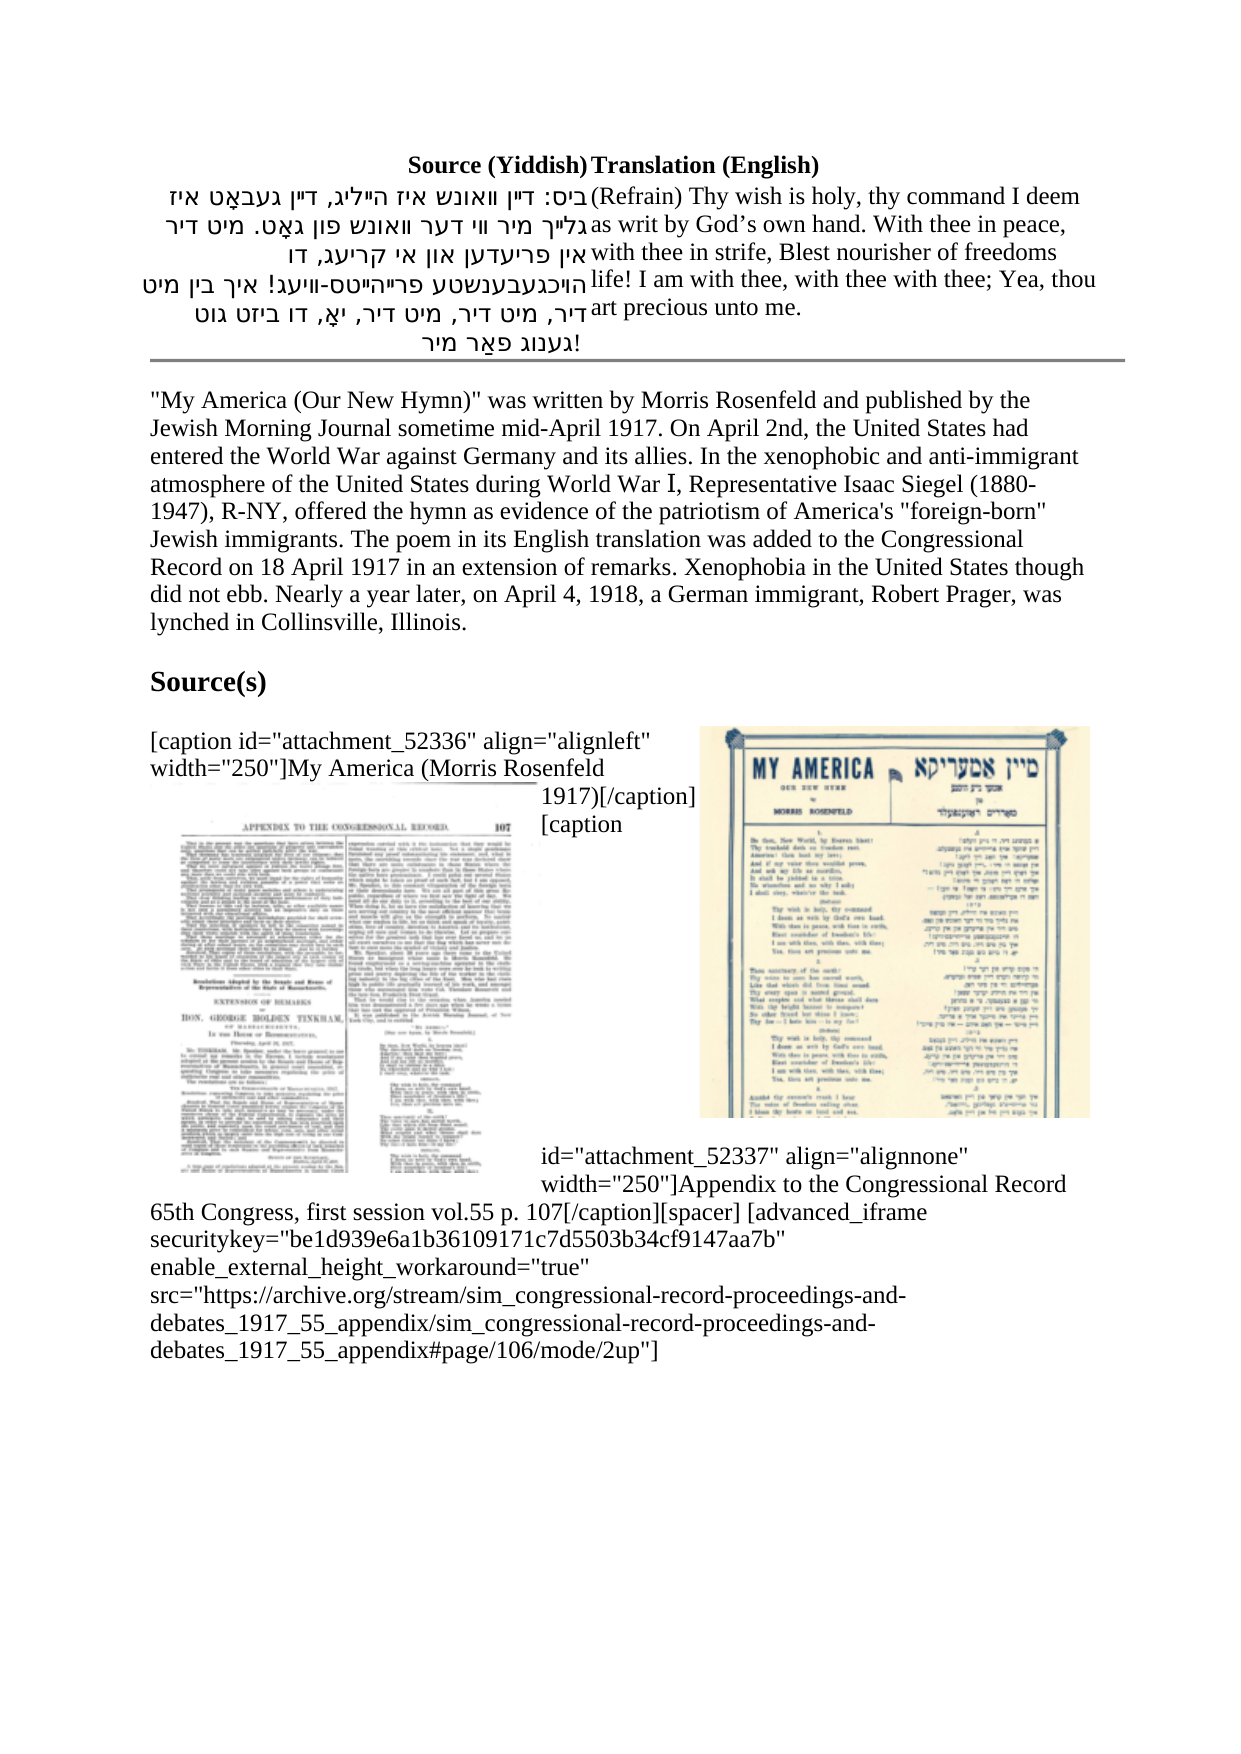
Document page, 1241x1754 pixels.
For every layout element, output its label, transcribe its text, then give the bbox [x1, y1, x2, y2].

table_header Translation (English) [589, 150, 1105, 181]
table_cell (Refrain) Thy wish is holy, thy command I deem as writ by God’s own hand. With thee in peace, with thee in strife, Blest nourisher of freedoms life! I am with thee, with thee with thee; Yea, thou art precious unto me. [589, 181, 1105, 358]
subtitle Source(s) [150, 665, 1090, 698]
table_cell ביס: דײן װאונש איז הײליג, דײן געבאָט איז גלײך מיר װי דער װאונש פון גאָט. מיט דיר אין פריעדען און אי קריעג, דו הױכגעבענשטע פרײהײטס-װיעג! איך בין מיט דיר, מיט דיר, מיט דיר, יאָ, דו ביזט גוט גענוג פאַר מיר! [135, 181, 589, 359]
picture [699, 726, 1091, 1118]
table_header Source (Yiddish) [135, 150, 589, 181]
text "My America (Our New Hymn)" was written by Morris Rosenfeld and published by the Jewish Morning Journal sometime mid-April 1917. On April 2nd, the United States had entered the World War against Germany and its allies. In the xenophobic and anti-immigrant atmosphere of the United States during World War Ⅰ, Representative Isaac Siegel (1880-1947), R-NY, offered the hymn as evidence of the patriotism of America's "foreign-born" Jewish immigrants. The poem in its English translation was added to the Congressional Record on 18 April 1917 in an extension of remarks. Xenophobia in the United States though did not ebb. Nearly a year later, on April 4, 1918, a German immigrant, Robert Prager, was lynched in Collinsville, Illinois. [150, 387, 1090, 636]
text [caption id="attachment_52336" align="alignleft" width="250"]My America (Morris Rosenfeld 1917)[/caption] [caption id="attachment_52337" align="alignnone" width="250"]Appendix to the Congressional Record 65th Congress, first session vol.55 p. 107[/caption][spacer] [advanced_iframe securitykey="be1d939e6a1b36109171c7d5503b34cf9147aa7b" enable_external_height_workaround="true" src="https://archive.org/stream/sim_congressional-record-proceedings-and-debates_1917_55_appendix/sim_congressional-record-proceedings-and-debates_1917_55_appendix#page/106/mode/2up"] [150, 727, 1090, 1364]
picture [150, 782, 541, 1173]
